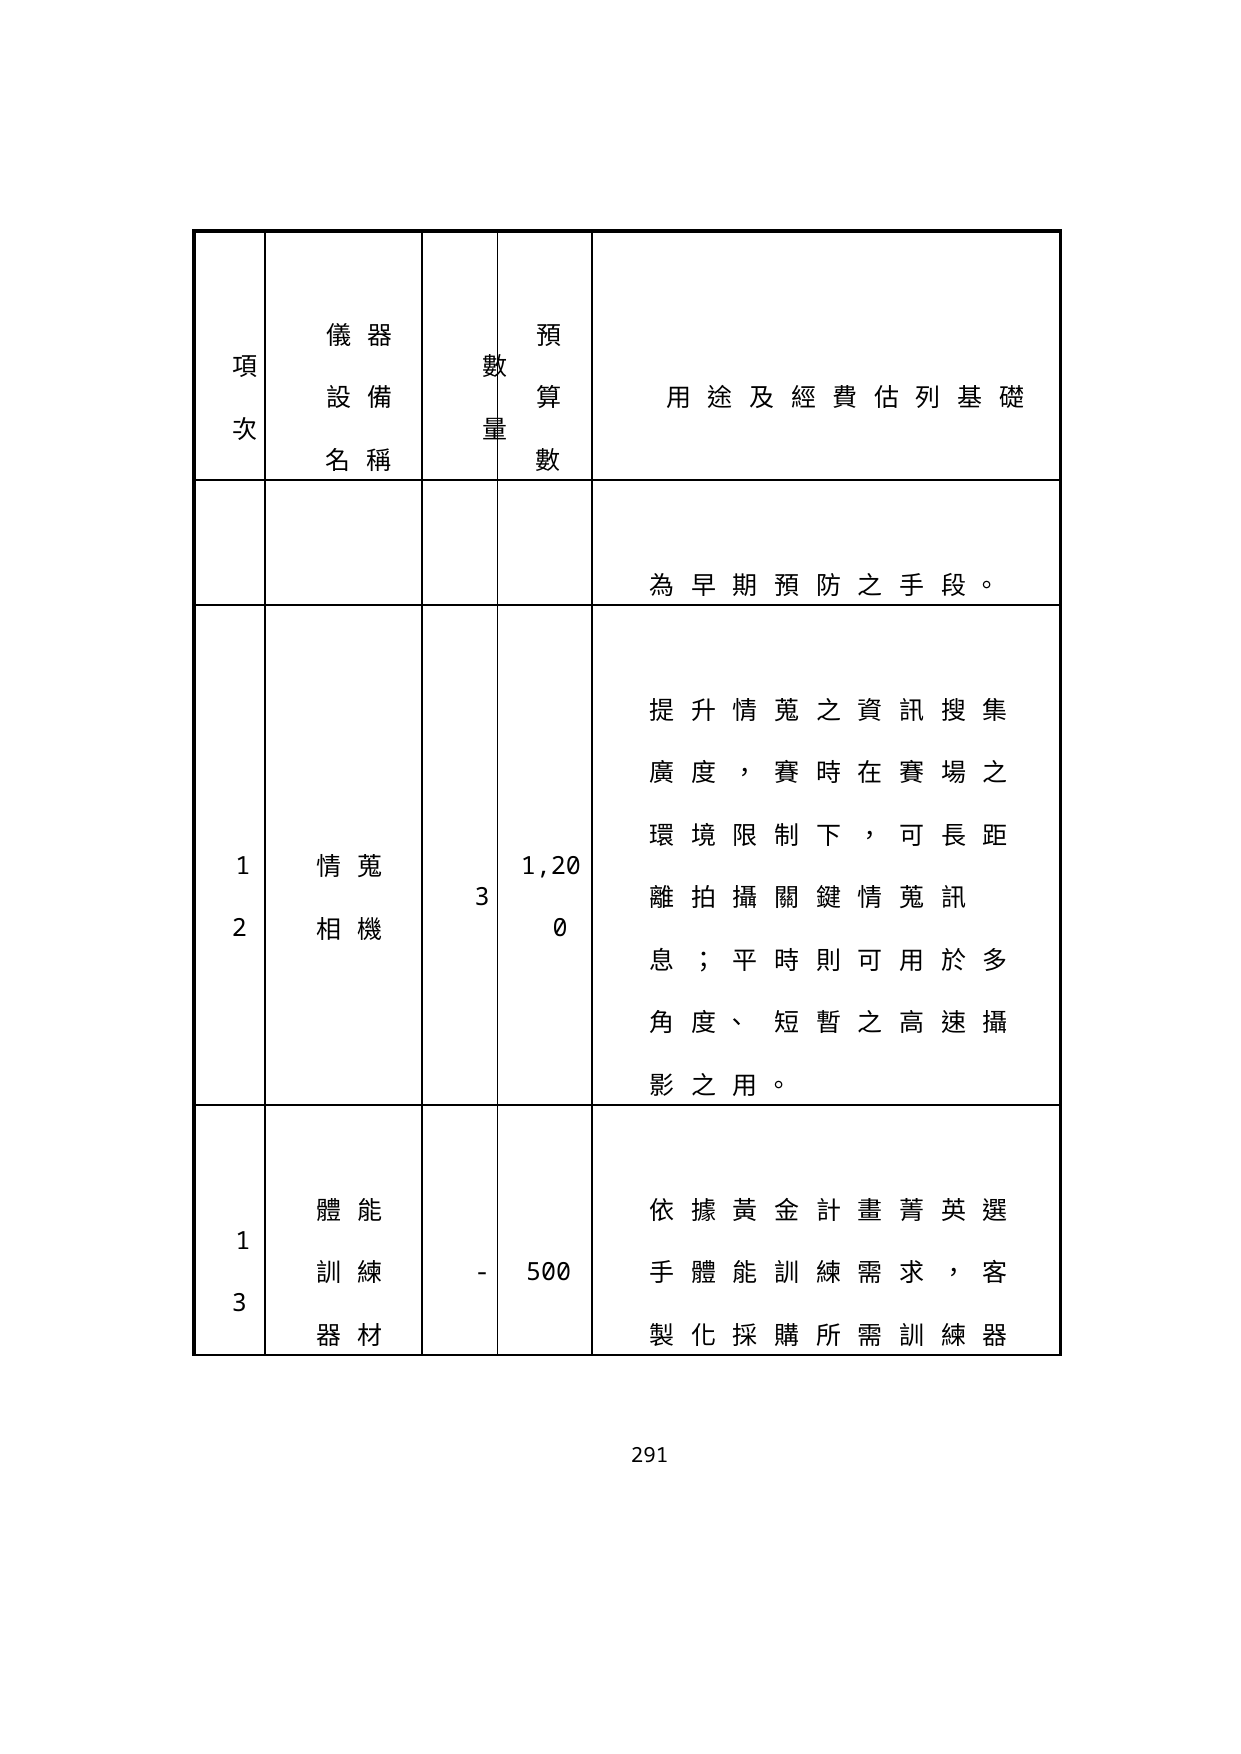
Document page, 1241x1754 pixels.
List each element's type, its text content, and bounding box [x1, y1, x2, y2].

table_cell [266, 481, 421, 604]
table_cell [423, 481, 497, 604]
table_cell 1,200 [498, 606, 591, 1104]
table_header 數量 [423, 233, 497, 479]
table_cell 為早期預防之手段。 [593, 481, 1059, 604]
table_cell [498, 481, 591, 604]
table_header 預算數 [498, 233, 591, 479]
table_cell - [423, 1106, 497, 1354]
table_cell [196, 481, 264, 604]
table_header 用途及經費估列基礎 [593, 233, 1059, 479]
table_cell 體能訓練器材 [266, 1106, 421, 1354]
table_cell 情蒐相機 [266, 606, 421, 1104]
table_cell 依據黃金計畫菁英選手體能訓練需求，客製化採購所需訓練器 [593, 1106, 1059, 1354]
table_header 項次 [196, 233, 264, 479]
table_cell 提升情蒐之資訊搜集廣度，賽時在賽場之環境限制下，可長距離拍攝關鍵情蒐訊息；平時則可用於多角度、短暫之高速攝影之用。 [593, 606, 1059, 1104]
table_cell 12 [196, 606, 264, 1104]
table_header 儀器設備名稱 [266, 233, 421, 479]
table_cell 500 [498, 1106, 591, 1354]
table_cell 3 [423, 606, 497, 1104]
table_cell 13 [196, 1106, 264, 1354]
